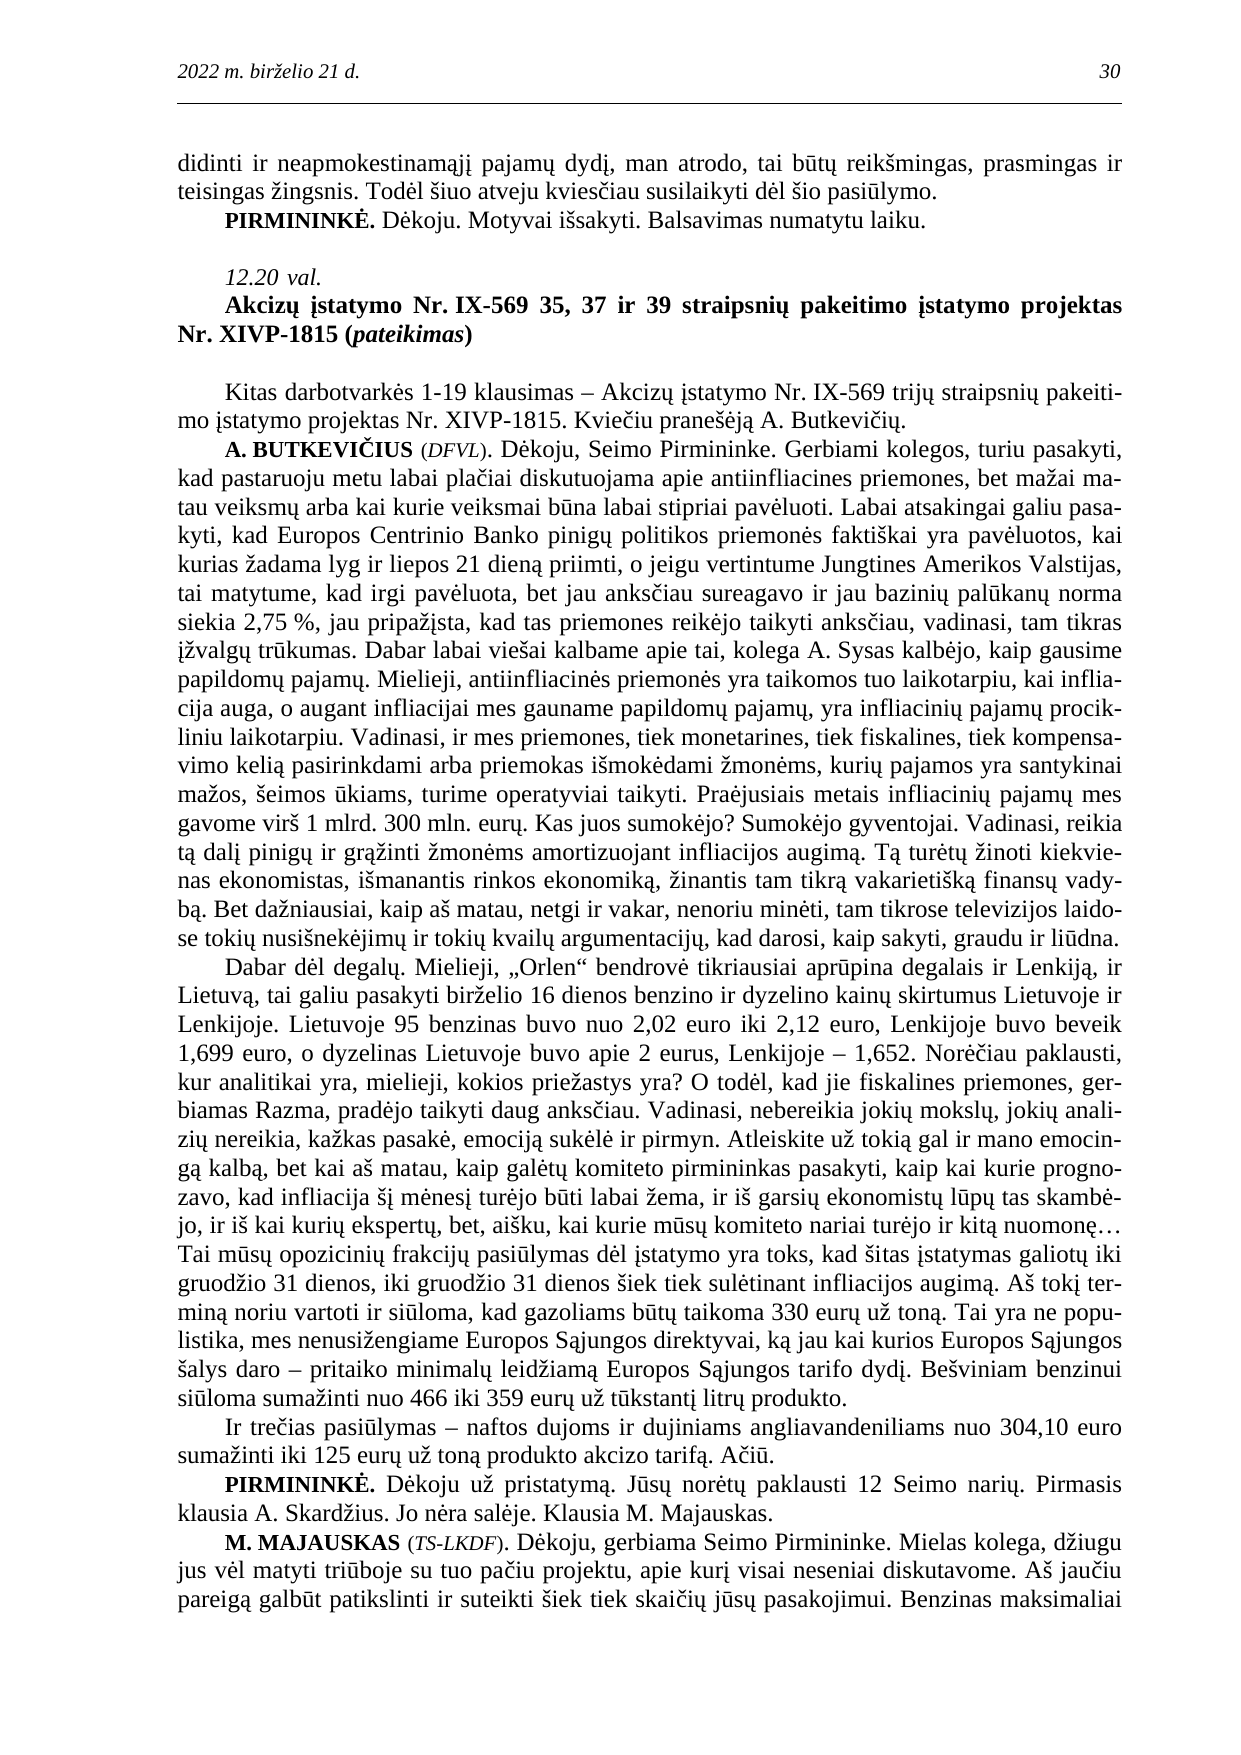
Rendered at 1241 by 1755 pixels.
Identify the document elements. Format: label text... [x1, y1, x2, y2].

text PIRMININKĖ. Dė­ko­ju už pri­sta­ty­mą. Jū­sų no­rė­tų pa­klaus­ti 12 Sei­mo na­rių. Pir­ma­sis klau­sia A. Skar­džius. Jo nė­ra sa­lė­je. Klau­sia M. Ma­jaus­kas. [177, 1469, 1122, 1527]
text A. BUTKEVIČIUS (DFVL). Dė­ko­ju, Sei­mo Pir­mi­nin­ke. Ger­bia­mi ko­le­gos, tu­riu pa­sa­ky­ti, kad pas­ta­ruo­ju me­tu la­bai pla­čiai dis­ku­tuo­ja­ma apie an­ti­in­flia­ci­nes prie­mo­nes, bet ma­žai ma­tau veiks­mų ar­ba kai ku­rie veiks­mai bū­na la­bai stip­riai pa­vė­luo­ti. La­bai at­sa­kin­gai ga­liu pa­sa­ky­ti, kad Eu­ro­pos Cen­tri­nio Ban­ko pi­ni­gų po­li­ti­kos prie­mo­nės fak­tiš­kai yra pa­vė­luo­tos, kai ku­rias ža­da­ma lyg ir lie­pos 21 die­ną pri­im­ti, o jei­gu ver­tin­tu­me Jung­ti­nes Ame­ri­kos Vals­ti­jas, tai ma­tytume, kad ir­gi pa­vė­luo­ta, bet jau anks­čiau su­re­a­ga­vo ir jau ba­zi­nių pa­lū­ka­nų nor­ma sie­kia 2,75 %, jau pri­pa­žįs­ta, kad tas prie­mo­nes rei­kė­jo tai­ky­ti anks­čiau, va­di­na­si, tam tik­ras įžval­gų trū­ku­mas. Da­bar la­bai vie­šai kal­ba­me apie tai, ko­le­ga A. Sy­sas kal­bė­jo, kaip gau­sime pa­pil­do­mų pa­ja­mų. Mie­lie­ji, an­ti­in­flia­ci­nės prie­mo­nės yra tai­ko­mos tuo lai­ko­tar­piu, kai in­flia­ci­ja au­ga, o au­gant in­flia­ci­jai mes gau­na­me pa­pil­do­mų pa­ja­mų, yra in­flia­ci­nių pa­ja­mų pro­cik­li­niu lai­ko­tar­piu. Va­di­na­si, ir mes prie­mo­nes, tiek mo­ne­ta­ri­nes, tiek fis­ka­li­nes, tiek kom­pen­sa­vi­mo ke­lią pa­si­rink­da­mi ar­ba prie­mo­kas iš­mo­kė­da­mi žmo­nėms, ku­rių pa­ja­mos yra san­ty­ki­nai ma­žos, šei­mos ūkiams, tu­ri­me ope­ra­ty­viai tai­ky­ti. Pra­ėju­siais me­tais in­flia­ci­nių pa­ja­mų mes ga­vo­me virš 1 mlrd. 300 mln. eu­rų. Kas juos su­mo­kė­jo? Su­mo­kė­jo gy­ven­to­jai. Va­di­na­si, rei­kia tą da­lį pi­ni­gų ir grą­žin­ti žmo­nėms amor­ti­zuo­jant in­flia­ci­jos au­gi­mą. Tą tu­rė­tų ži­no­ti kiek­vie­nas eko­no­mis­tas, iš­ma­nan­tis rin­kos eko­no­mi­ką, ži­nan­tis tam tik­rą va­ka­rie­tiš­ką fi­nan­sų va­dy­bą. Bet daž­niau­siai, kaip aš ma­tau, net­gi ir va­kar, ne­no­riu mi­nė­ti, tam tik­ro­se te­le­vi­zi­jos lai­do­se to­kių nu­si­šne­kė­ji­mų ir to­kių kvai­lų ar­gu­men­ta­ci­jų, kad da­ro­si, kaip sa­ky­ti, grau­du ir liūd­na. [177, 434, 1122, 952]
text Ir tre­čias pa­siū­ly­mas – naf­tos du­joms ir du­ji­niams an­glia­van­de­ni­liams nuo 304,10 eu­ro su­ma­žin­ti iki 125 eu­rų už to­ną pro­duk­to ak­ci­zo ta­ri­fą. Ačiū. [177, 1412, 1122, 1469]
text M. MAJAUSKAS (TS-LKDF). Dė­ko­ju, ger­bia­ma Sei­mo Pir­mi­nin­ke. Mie­las ko­le­ga, džiu­gu jus vėl ma­ty­ti triū­bo­je su tuo pa­čiu pro­jek­tu, apie ku­rį vi­sai ne­se­niai dis­ku­ta­vo­me. Aš jau­čiu pa­rei­gą gal­būt pa­tiks­lin­ti ir su­teik­ti šiek tiek skai­čių jū­sų pa­sa­ko­ji­mui. Ben­zi­nas mak­si­ma­liai [177, 1527, 1122, 1613]
text PIRMININKĖ. Dė­ko­ju. Mo­ty­vai iš­sa­ky­ti. Bal­sa­vi­mas nu­ma­ty­tu lai­ku. [177, 205, 1122, 234]
text Ak­ci­zų įsta­ty­mo Nr. IX-569 35, 37 ir 39 straips­nių pa­kei­ti­mo įsta­ty­mo pro­jek­tas Nr. XIVP-1815 (pa­tei­ki­mas) [177, 290, 1122, 348]
text di­din­ti ir ne­ap­mo­kes­ti­na­mą­jį pa­ja­mų dy­dį, man at­ro­do, tai bū­tų reikš­min­gas, pra­smin­gas ir tei­sin­gas žings­nis. To­dėl šiuo at­ve­ju kvies­čiau su­si­lai­ky­ti dėl šio pa­siū­ly­mo. [177, 148, 1122, 205]
text Ki­tas dar­bo­tvarkės 1-19 klau­si­mas – Ak­ci­zų įsta­ty­mo Nr. IX-569 tri­jų straips­nių pa­kei­ti­mo įsta­ty­mo pro­jek­tas Nr. XIVP-1815. Kvie­čiu pra­ne­šė­ją A. But­ke­vi­čių. [177, 377, 1122, 434]
text 12.20 val. [224, 263, 1122, 290]
text Da­bar dėl de­ga­lų. Mie­lie­ji, „Or­le­n“ ben­dro­vė tik­riau­siai ap­rū­pi­na de­ga­lais ir Len­ki­ją, ir Lie­tu­vą, tai ga­liu pa­sa­ky­ti bir­že­lio 16 die­nos ben­zi­no ir dy­ze­li­no kai­nų skir­tu­mus Lie­tu­vo­je ir Len­ki­jo­je. Lie­tu­vo­je 95 ben­zi­nas bu­vo nuo 2,02 eu­ro iki 2,12 eu­ro, Len­ki­jo­je bu­vo be­veik 1,699 eu­ro, o dy­ze­li­nas Lie­tu­vo­je bu­vo apie 2 eu­rus, Len­ki­jo­je – 1,652. No­rė­čiau pa­klaus­ti, kur ana­li­ti­kai yra, mie­lie­ji, ko­kios prie­žas­tys yra? O to­dėl, kad jie fis­ka­li­nes prie­mo­nes, ger­bia­mas Raz­ma, pra­dė­jo tai­ky­ti daug anks­čiau. Va­di­na­si, ne­be­rei­kia jo­kių moks­lų, jo­kių ana­li­zių ne­rei­kia, kaž­kas pa­sa­kė, emo­ci­ją su­kė­lė ir pir­myn. At­leis­ki­te už to­kią gal ir ma­no emo­cin­gą kal­bą, bet kai aš ma­tau, kaip ga­lė­tų ko­mi­te­to pir­mi­nin­kas pa­sa­ky­ti, kaip kai ku­rie prog­no­za­vo, kad in­flia­ci­ja šį mė­ne­sį tu­rė­jo bū­ti la­bai že­ma, ir iš gar­sių eko­no­mis­tų lū­pų tas skam­bė­jo, ir iš kai ku­rių eks­per­tų, bet, aiš­ku, kai ku­rie mū­sų ko­mi­te­to na­riai tu­rė­jo ir ki­tą nuo­mo­nę… Tai mū­sų opo­zi­ci­nių frak­ci­jų pa­siū­ly­mas dėl įsta­ty­mo yra toks, kad ši­tas įsta­ty­mas ga­lio­tų iki gruo­džio 31 die­nos, iki gruo­džio 31 die­nos šiek tiek su­lė­ti­nant in­flia­ci­jos au­gi­mą. Aš to­kį ter­mi­ną no­riu var­to­ti ir siū­lo­ma, kad ga­zo­liams bū­tų tai­ko­ma 330 eu­rų už to­ną. Tai yra ne po­pu­lis­ti­ka, mes ne­nu­si­žen­gia­me Eu­ro­pos Są­jun­gos di­rek­ty­vai, ką jau kai ku­rios Eu­ro­pos Są­jun­gos ša­lys da­ro – pri­tai­ko mi­ni­ma­lų lei­džia­mą Eu­ro­pos Są­jun­gos ta­ri­fo dy­dį. Be­švi­niam ben­zi­nui siū­lo­ma su­ma­žin­ti nuo 466 iki 359 eu­rų už tūks­tan­tį lit­rų pro­duk­to. [177, 952, 1122, 1412]
